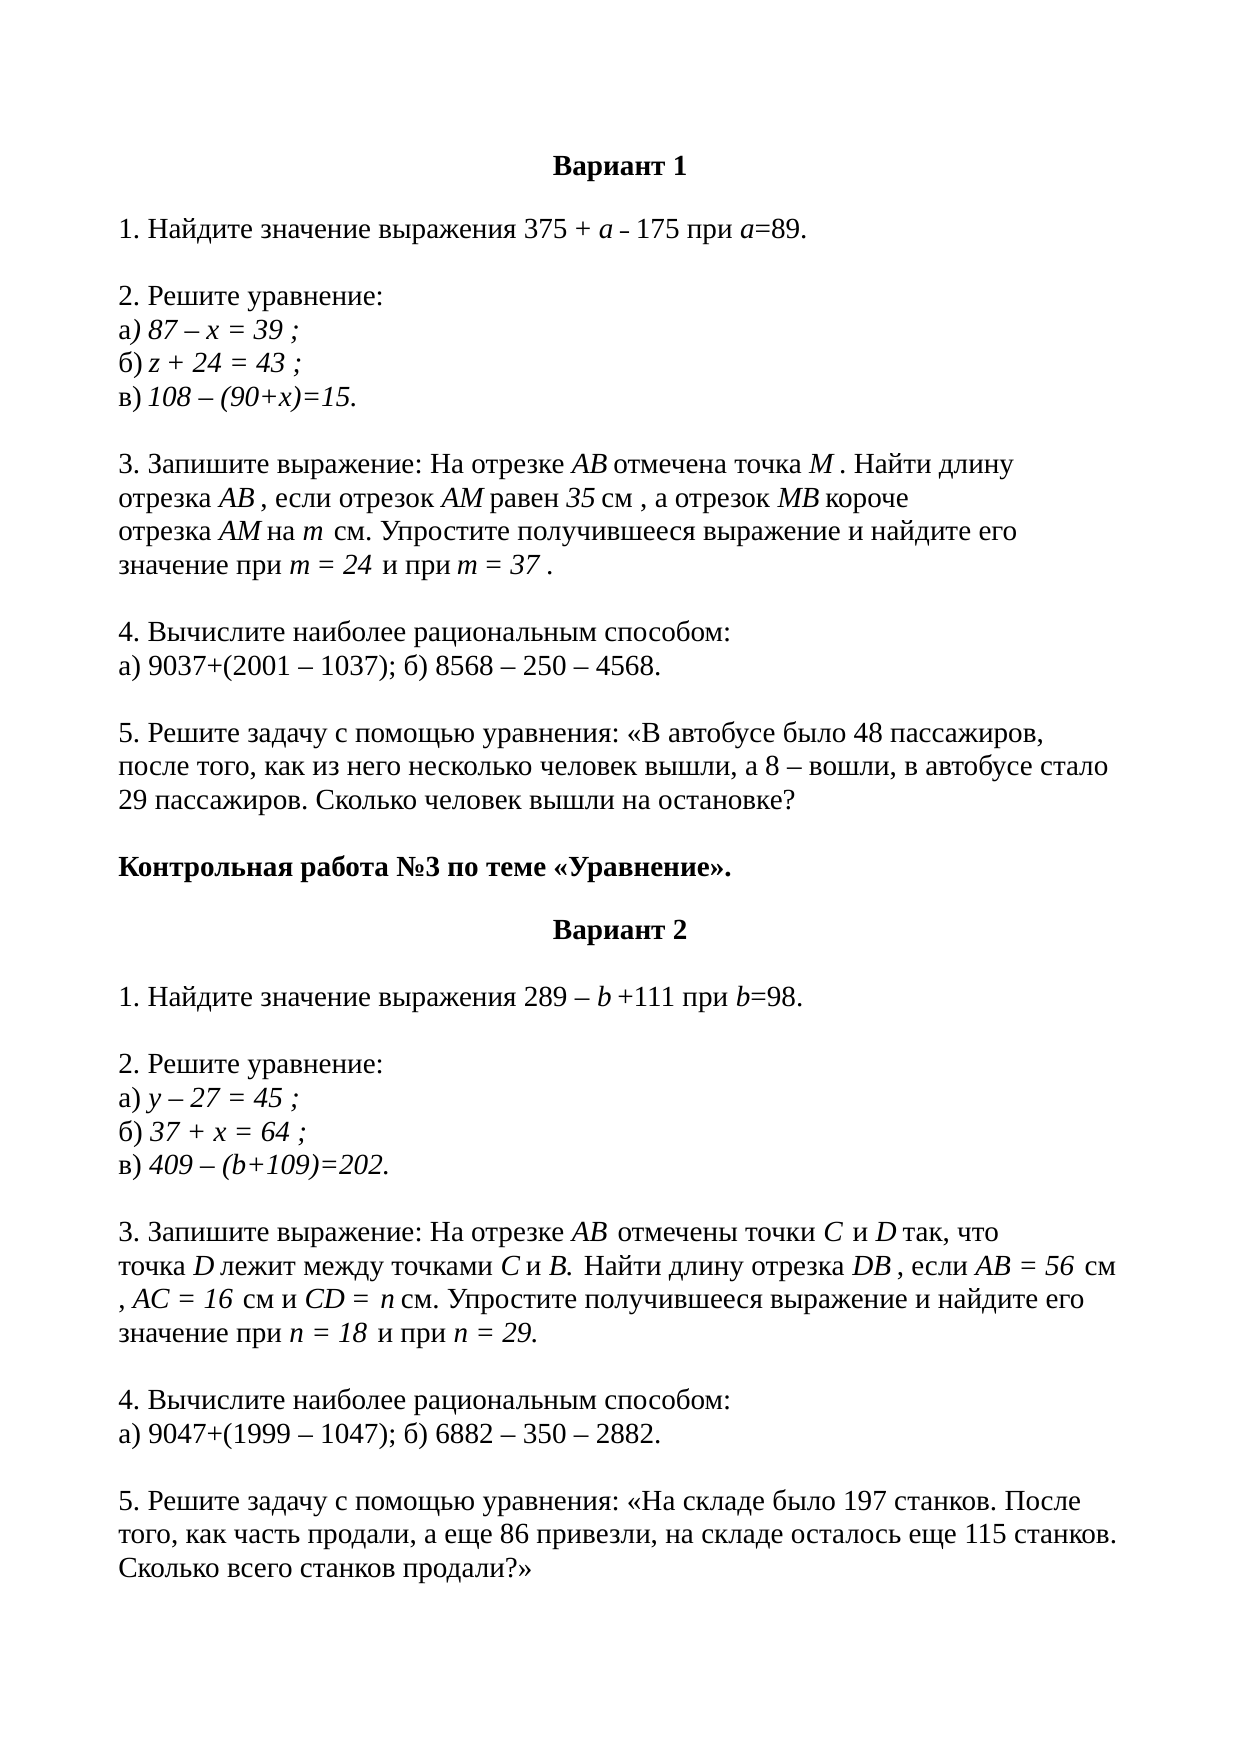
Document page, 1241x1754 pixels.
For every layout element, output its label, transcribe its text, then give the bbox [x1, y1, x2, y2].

text 1. Найдите значение выражения 375 + а – 175 при а=89. [118, 211, 1122, 245]
text 3. Запишите выражение: На отрезке АВ отмечена точка М . Найти длину отрезка АВ , если отрезок АМ равен 35 см , а отрезок МВ короче отрезка АМ на m см. Упростите получившееся выражение и найдите его значение при m = 24 и при m = 37 . [118, 413, 1122, 581]
text в) 409 – (b+109)=202. [118, 1147, 1122, 1181]
text б) z + 24 = 43 ; [118, 345, 1122, 379]
text б) 37 + х = 64 ; [118, 1114, 1122, 1147]
text 4. Вычислите наиболее рациональным способом: а) 9047+(1999 – 1047); б) 6882 – 350 – 2882. [118, 1349, 1122, 1449]
text 3. Запишите выражение: На отрезке АВ отмечены точки С и D так, что точка D лежит между точками С и В. Найти длину отрезка DB , если АВ = 56 см , АС = 16 см и CD = n см. Упростите получившееся выражение и найдите его значение при n = 18 и при n = 29. [118, 1181, 1122, 1349]
text 5. Решите задачу с помощью уравнения: «На складе было 197 станков. После того, как часть продали, а еще 86 привезли, на складе осталось еще 115 станков. Сколько всего станков продали?» [118, 1449, 1122, 1617]
text 5. Решите задачу с помощью уравнения: «В автобусе было 48 пассажиров, после того, как из него несколько человек вышли, а 8 – вошли, в автобусе стало 29 пассажиров. Сколько человек вышли на остановке? Контрольная работа №3 по теме «Уравнение». [118, 681, 1122, 883]
text Вариант 1 [118, 148, 1122, 181]
text 2. Решите уравнение: [118, 245, 1122, 312]
text в) 108 – (90+х)=15. [118, 379, 1122, 413]
text 1. Найдите значение выражения 289 – b +111 при b=98. [118, 946, 1122, 1013]
text Вариант 2 [118, 912, 1122, 946]
text а) у – 27 = 45 ; [118, 1080, 1122, 1114]
text а) 87 – х = 39 ; [118, 312, 1122, 345]
text 4. Вычислите наиболее рациональным способом: а) 9037+(2001 – 1037); б) 8568 – 250 – 4568. [118, 581, 1122, 681]
text 2. Решите уравнение: [118, 1013, 1122, 1080]
